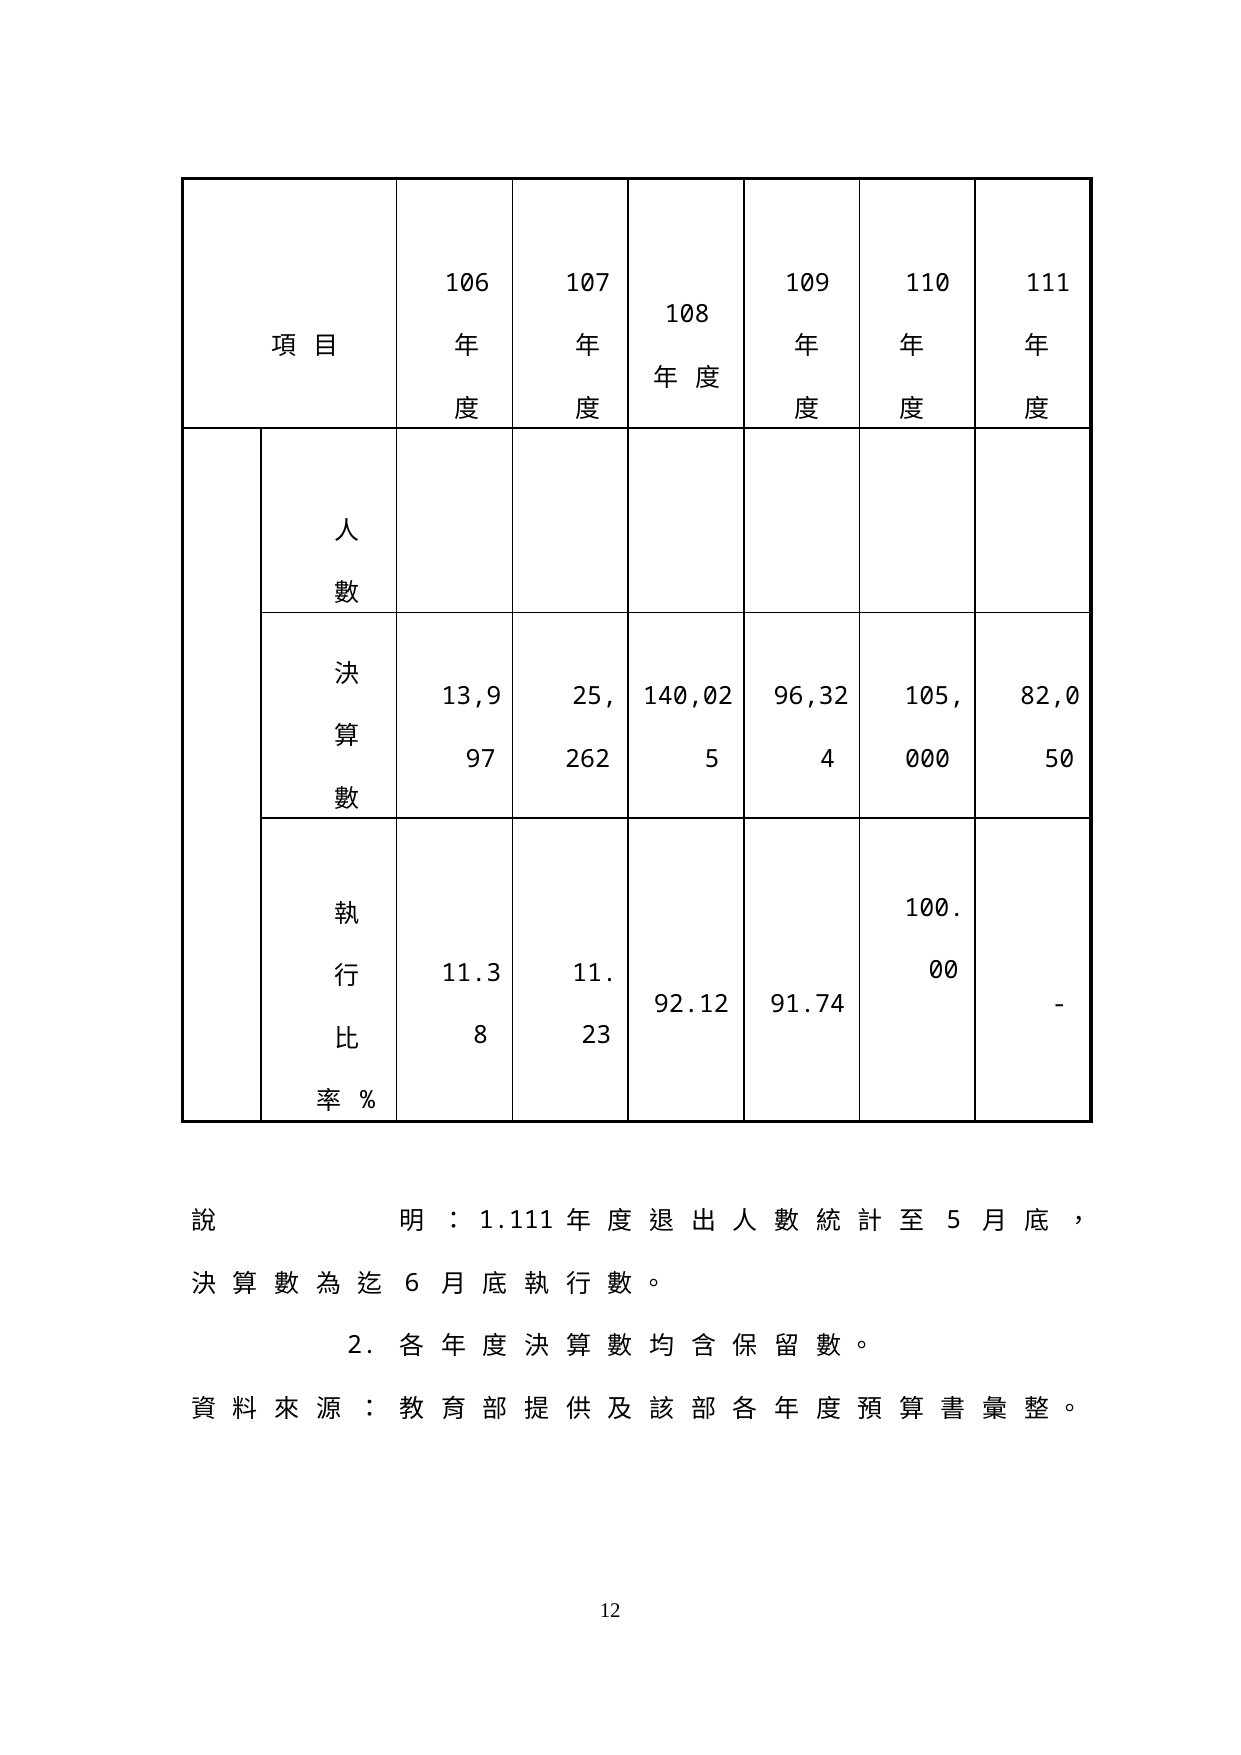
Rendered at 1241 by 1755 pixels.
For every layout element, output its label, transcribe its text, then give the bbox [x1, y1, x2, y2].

table_cell - [976, 819, 1089, 1119]
table_cell [513, 429, 627, 612]
text 說 明：1.111年度退出人數統計至5月底，決算數為迄6月底執行數。 [183, 1177, 1058, 1302]
table_cell 人數 [262, 429, 396, 612]
table_cell 82,050 [976, 613, 1089, 817]
table_cell 決算數 [262, 613, 396, 817]
table_cell [976, 429, 1089, 612]
table_cell 100.00 [860, 819, 974, 1119]
table_header 111年度 [976, 180, 1089, 427]
table_cell [745, 429, 859, 612]
table_cell 140,025 [629, 613, 743, 817]
table_cell 執行比率% [262, 819, 396, 1119]
table_cell 11.23 [513, 819, 627, 1119]
table_cell 13,997 [397, 613, 512, 817]
table_header 項目 [184, 180, 396, 427]
table_cell 91.74 [745, 819, 859, 1119]
table_cell 92.12 [629, 819, 743, 1119]
table_cell 11.38 [397, 819, 512, 1119]
table_cell [860, 429, 974, 612]
table_header 106年度 [397, 180, 512, 427]
table_cell 25,262 [513, 613, 627, 817]
table_header 108年度 [629, 180, 743, 427]
text 2.各年度決算數均含保留數。 [183, 1302, 1058, 1365]
table_cell 105,000 [860, 613, 974, 817]
table_cell - [397, 429, 512, 612]
text 資料來源：教育部提供及該部各年度預算書彙整。 [183, 1365, 1058, 1490]
table_cell [184, 429, 260, 1119]
table_cell 96,324 [745, 613, 859, 817]
table_cell [629, 429, 743, 612]
table_header 109年度 [745, 180, 859, 427]
table_header 107年度 [513, 180, 627, 427]
table_header 110年度 [860, 180, 974, 427]
